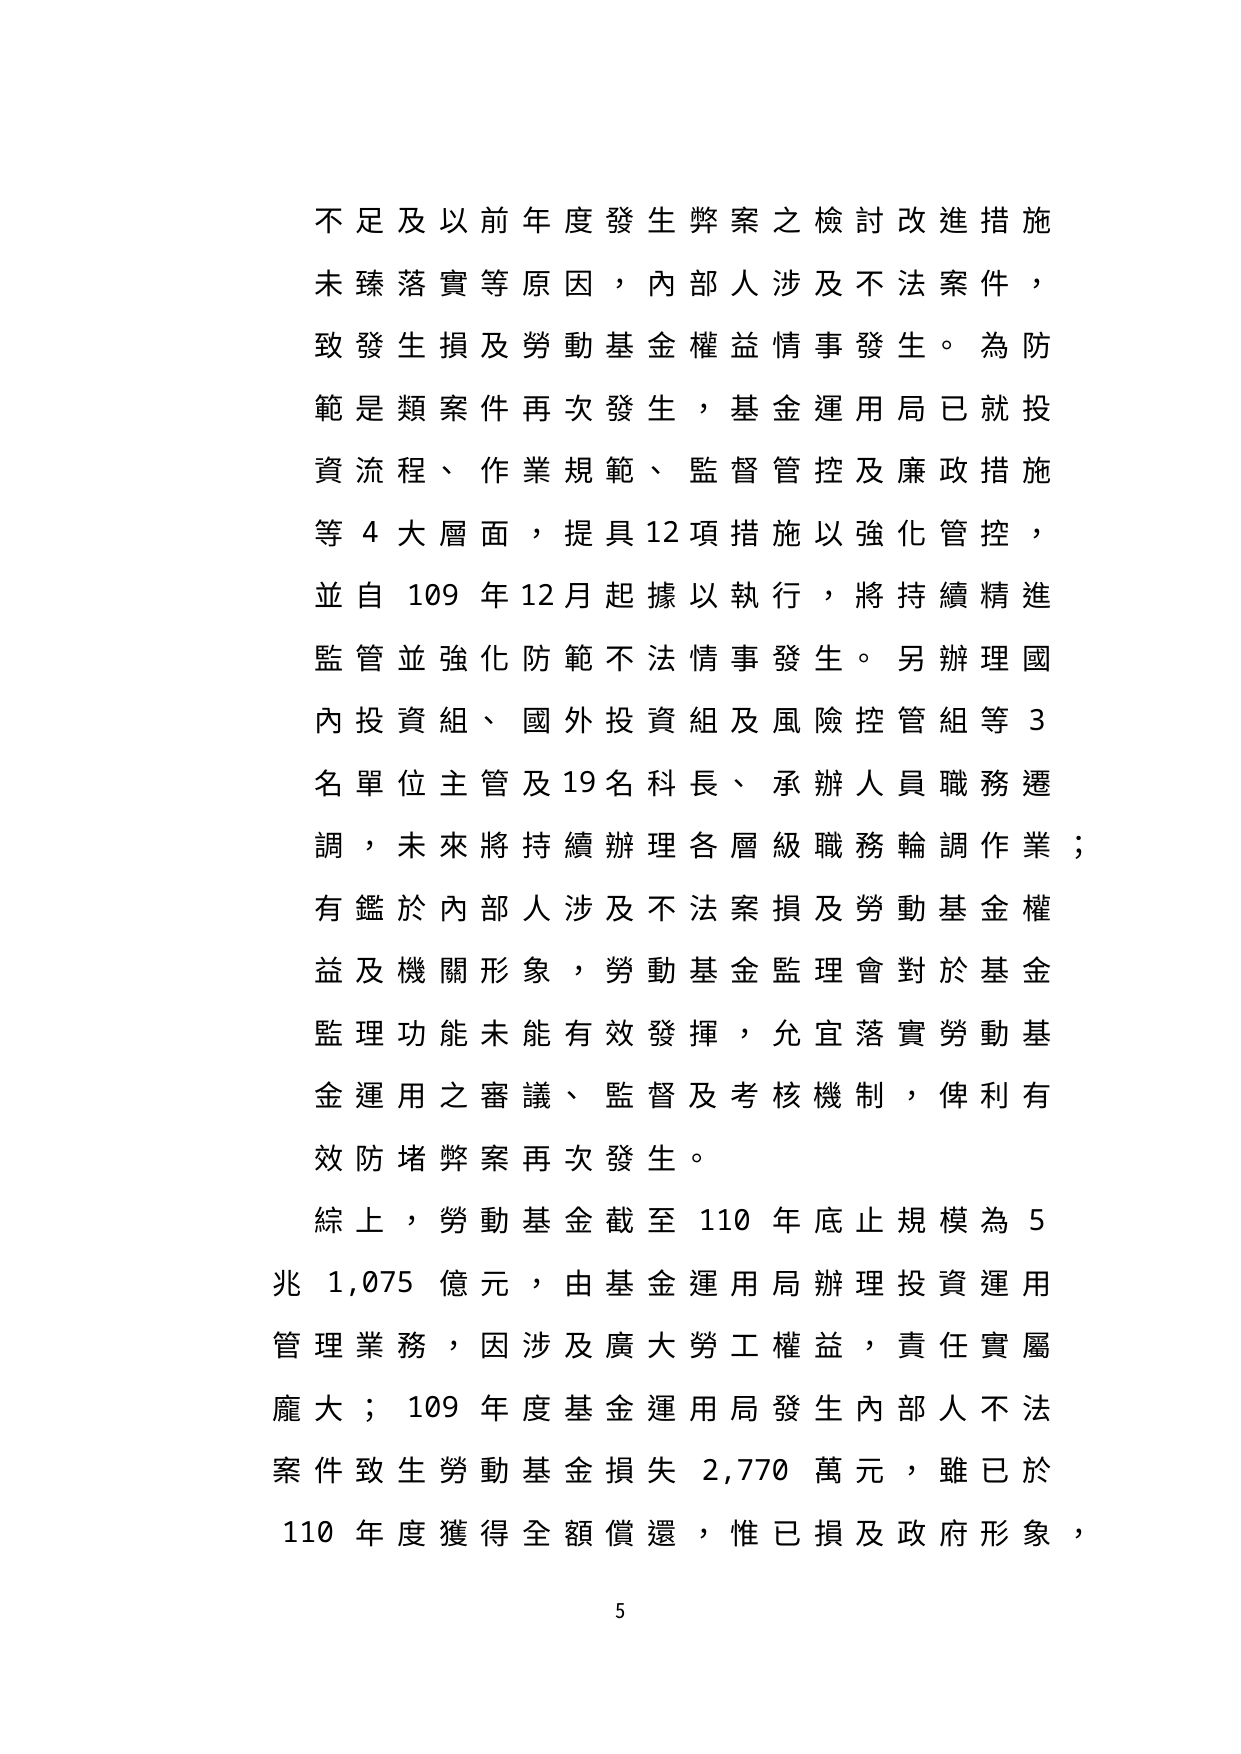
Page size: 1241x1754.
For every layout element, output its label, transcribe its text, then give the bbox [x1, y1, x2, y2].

text 綜上，勞動基金截至110年底止規模為5兆1,075億元，由基金運用局辦理投資運用管理業務，因涉及廣大勞工權益，責任實屬龐大；109年度基金運用局發生內部人不法案件致生勞動基金損失2,770萬元，雖已於110年度獲得全額償還，惟已損及政府形象，允宜持續強化內部控制並落實執行，俾利有效防堵弊案再次發生。 [242, 1177, 1058, 1552]
text 基金運用局因未規範單位主管實施職務遷調之任職服務年資、檢舉人保護之宣導不足及以前年度發生弊案之檢討改進措施未臻落實等原因，內部人涉及不法案件，致發生損及勞動基金權益情事發生。為防範是類案件再次發生，基金運用局已就投資流程、作業規範、監督管控及廉政措施等4大層面，提具12項措施以強化管控，並自109年12月起據以執行，將持續精進監管並強化防範不法情事發生。另辦理國內投資組、國外投資組及風險控管組等3名單位主管及19名科長、承辦人員職務遷調，未來將持續辦理各層級職務輪調作業；有鑑於內部人涉及不法案損及勞動基金權益及機關形象，勞動基金監理會對於基金監理功能未能有效發揮，允宜落實勞動基金運用之審議、監督及考核機制，俾利有效防堵弊案再次發生。 [271, 177, 1058, 1177]
